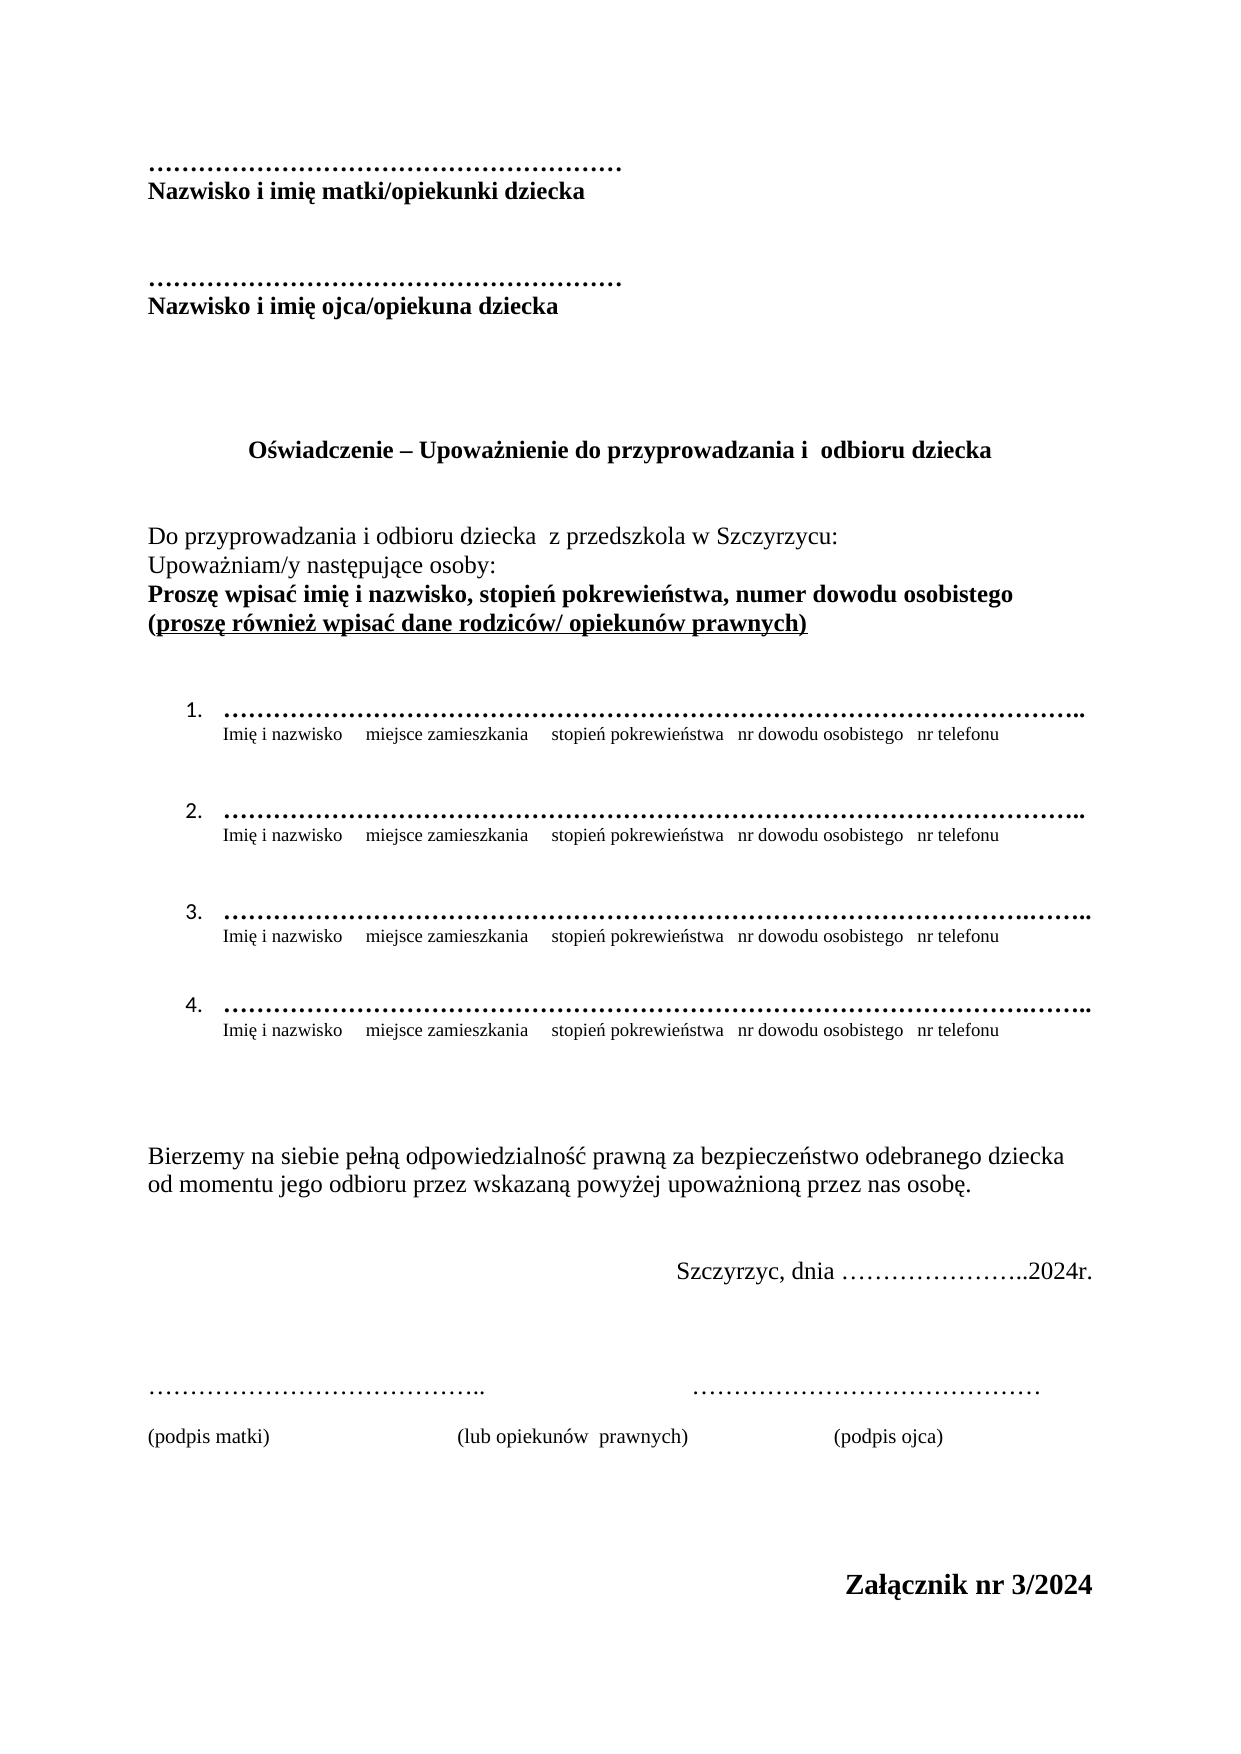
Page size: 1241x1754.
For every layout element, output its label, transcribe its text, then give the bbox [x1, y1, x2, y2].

list …………………………………………………………………………………….…….. [185, 989, 1093, 1018]
text Proszę wpisać imię i nazwisko, stopień pokrewieństwa, numer dowodu osobistego (proszę również wpisać dane rodziców/ opiekunów prawnych) [148, 579, 1093, 636]
list Imię i nazwisko miejsce zamieszkania stopień pokrewieństwa nr dowodu osobistego nr telefonu [223, 925, 1093, 946]
text Do przyprowadzania i odbioru dziecka z przedszkola w Szczyrzycu: [148, 521, 1093, 550]
text Nazwisko i imię ojca/opiekuna dziecka [148, 291, 1093, 320]
text Szczyrzyc, dnia …………………..2024r. [148, 1256, 1093, 1284]
text Nazwisko i imię matki/opiekunki dziecka [148, 176, 1093, 205]
text Załącznik nr 3/2024 [148, 1567, 1093, 1601]
text ………………………………….. …………………………………… [148, 1371, 1093, 1399]
text ………………………………………………… [148, 263, 1093, 291]
text (podpis matki) (lub opiekunów prawnych) (podpis ojca) [148, 1423, 1093, 1448]
list ………………………………………………………………………………………….. [185, 795, 1093, 824]
text Bierzemy na siebie pełną odpowiedzialność prawną za bezpieczeństwo odebranego dziecka od momentu jego odbioru przez wskazaną powyżej upoważnioną przez nas osobę. [148, 1141, 1093, 1198]
list Imię i nazwisko miejsce zamieszkania stopień pokrewieństwa nr dowodu osobistego nr telefonu [223, 824, 1093, 845]
text ………………………………………………… [148, 148, 1093, 176]
text Upoważniam/y następujące osoby: [148, 550, 1093, 579]
list …………………………………………………………………………………….…….. [185, 896, 1093, 925]
text Oświadczenie – Upoważnienie do przyprowadzania i odbioru dziecka [148, 435, 1093, 464]
list Imię i nazwisko miejsce zamieszkania stopień pokrewieństwa nr dowodu osobistego nr telefonu [223, 1018, 1093, 1040]
list ………………………………………………………………………………………….. [185, 694, 1093, 723]
list Imię i nazwisko miejsce zamieszkania stopień pokrewieństwa nr dowodu osobistego nr telefonu [223, 723, 1093, 744]
